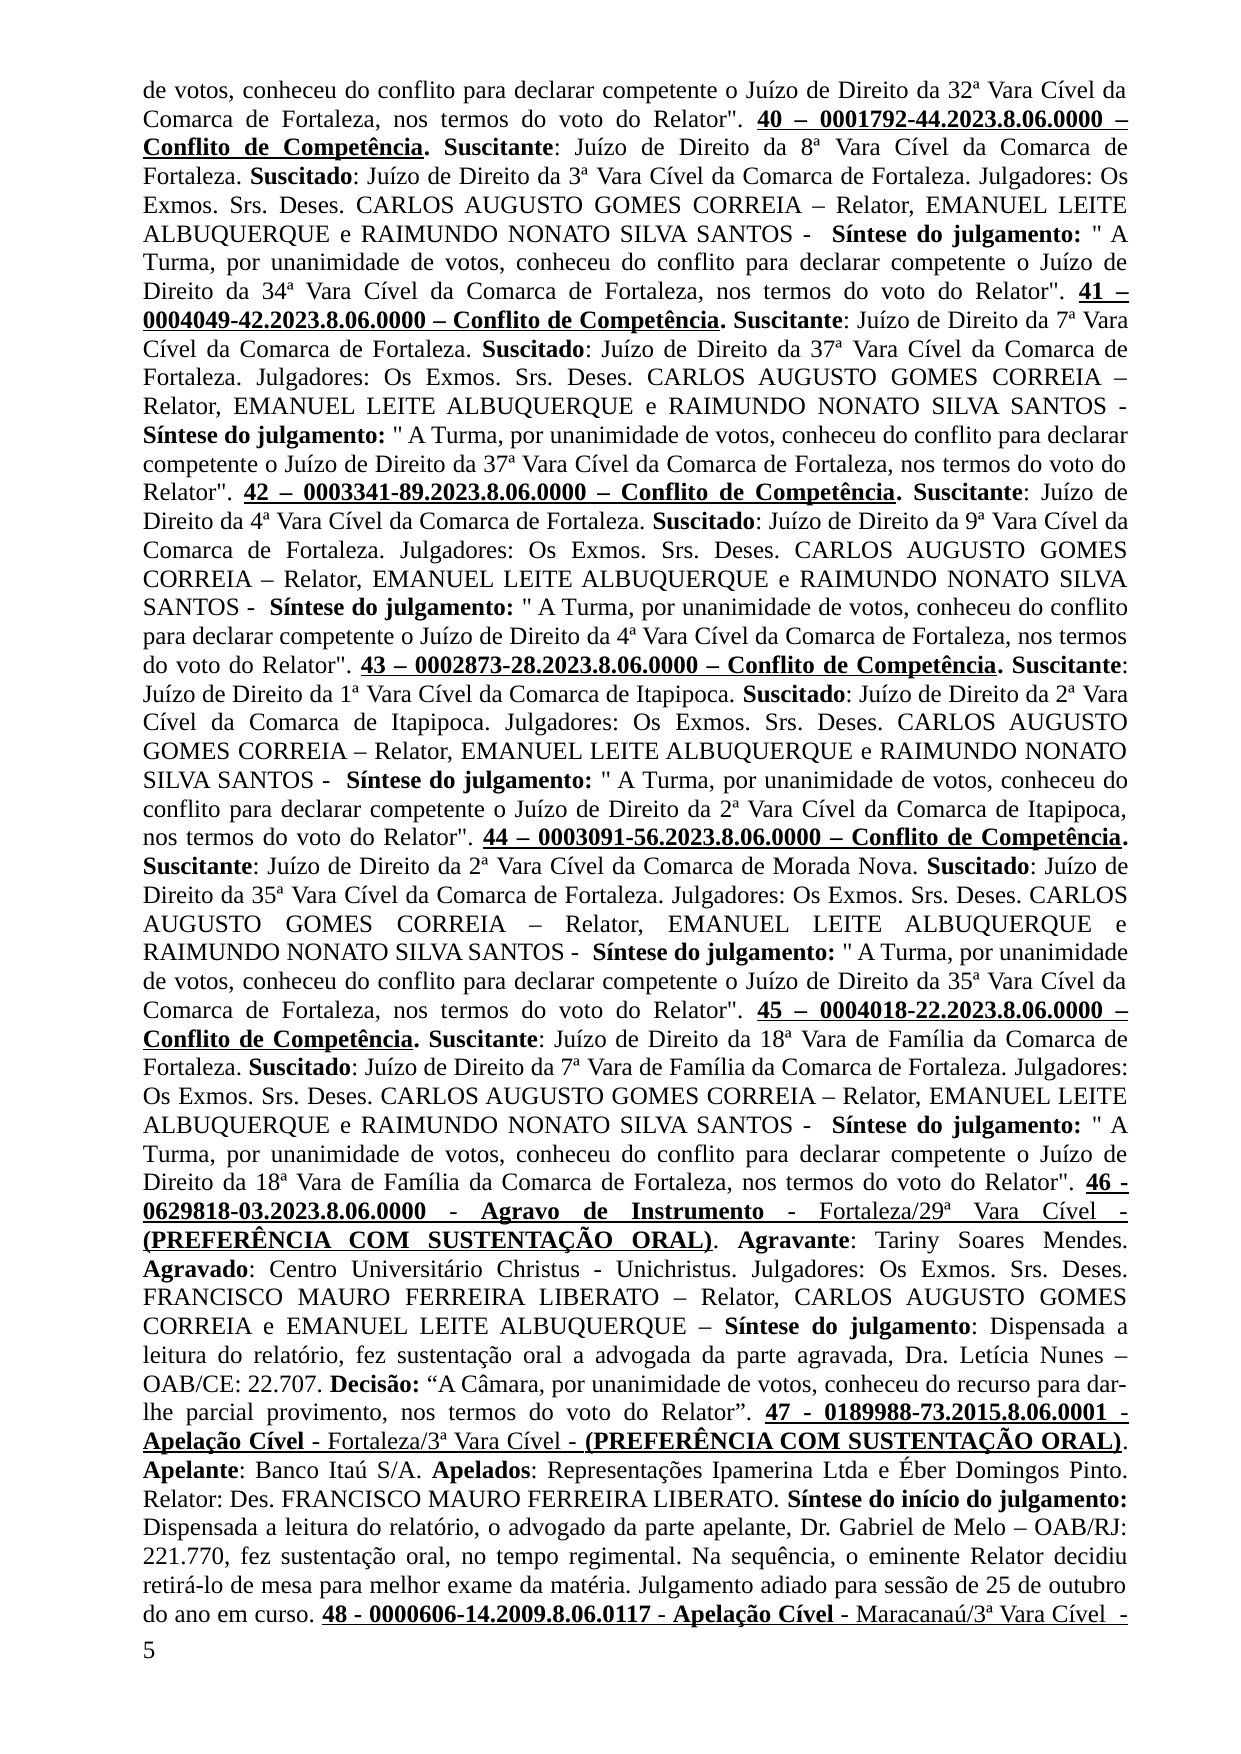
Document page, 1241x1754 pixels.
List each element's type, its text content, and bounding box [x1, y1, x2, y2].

text - (PREFERÊNCIA COM SUSTENTAÇÃO ORAL). Agravante: Tariny Soares Mendes. Agravado: Centro Universitário Christus - Unichristus. Julgadores: Os Exmos. Srs. Deses. FRANCISCO MAURO FERREIRA LIBERATO – Relator, CARLOS AUGUSTO GOMES CORREIA e EMANUEL LEITE ALBUQUERQUE – Síntese do julgamento: Dispensada a leitura do relatório, fez sustentação oral a advogada da parte agravada, Dra. Letícia Nunes – OAB/CE: 22.707. Decisão: “A Câmara, por unanimidade de votos, conheceu do recurso para dar-lhe parcial provimento, nos termos do voto do Relator”. 47 - 0189988-73.2015.8.06.0001 - Apelação Cível - Fortaleza/3ª Vara Cível - (PREFERÊNCIA COM SUSTENTAÇÃO ORAL). Apelante: Banco Itaú S/A. Apelados: Representações Ipamerina Ltda e Éber Domingos Pinto. Relator: Des. FRANCISCO MAURO FERREIRA LIBERATO. Síntese do início do julgamento: Dispensada a leitura do relatório, o advogado da parte apelante, Dr. Gabriel de Melo – OAB/RJ: 221.770, fez sustentação oral, no tempo regimental. Na sequência, o eminente Relator decidiu retirá-lo de mesa para melhor exame da matéria. Julgamento adiado para sessão de 25 de outubro do ano em curso. 48 - 0000606-14.2009.8.06.0117 - Apelação Cível - Maracanaú/3ª Vara Cível [143, 1223, 1128, 1627]
text de votos, conheceu do conflito para declarar competente o Juízo de Direito da 32ª Vara Cível da Comarca de Fortaleza, nos termos do voto do Relator". 40 – 0001792-44.2023.8.06.0000 – Conflito de Competência. Suscitante: Juízo de Direito da 8ª Vara Cível da Comarca de Fortaleza. Suscitado: Juízo de Direito da 3ª Vara Cível da Comarca de Fortaleza. Julgadores: Os Exmos. Srs. Deses. CARLOS AUGUSTO GOMES CORREIA – Relator, EMANUEL LEITE ALBUQUERQUE e RAIMUNDO NONATO SILVA SANTOS - Síntese do julgamento: " A Turma, por unanimidade de votos, conheceu do conflito para declarar competente o Juízo de Direito da 34ª Vara Cível da Comarca de Fortaleza, nos termos do voto do Relator". 41 – 0004049-42.2023.8.06.0000 – Conflito de Competência. Suscitante: Juízo de Direito da 7ª Vara Cível da Comarca de Fortaleza. Suscitado: Juízo de Direito da 37ª Vara Cível da Comarca de Fortaleza. Julgadores: Os Exmos. Srs. Deses. CARLOS AUGUSTO GOMES CORREIA – Relator, EMANUEL LEITE ALBUQUERQUE e RAIMUNDO NONATO SILVA SANTOS - Síntese do julgamento: " A Turma, por unanimidade de votos, conheceu do conflito para declarar competente o Juízo de Direito da 37ª Vara Cível da Comarca de Fortaleza, nos termos do voto do Relator". 42 – 0003341-89.2023.8.06.0000 – Conflito de Competência. Suscitante: Juízo de Direito da 4ª Vara Cível da Comarca de Fortaleza. Suscitado: Juízo de Direito da 9ª Vara Cível da Comarca de Fortaleza. Julgadores: Os Exmos. Srs. Deses. CARLOS AUGUSTO GOMES CORREIA – Relator, EMANUEL LEITE ALBUQUERQUE e RAIMUNDO NONATO SILVA SANTOS - Síntese do julgamento: " A Turma, por unanimidade de votos, conheceu do conflito para declarar competente o Juízo de Direito da 4ª Vara Cível da Comarca de Fortaleza, nos termos do voto do Relator". 43 – 0002873-28.2023.8.06.0000 – Conflito de Competência. Suscitante: Juízo de Direito da 1ª Vara Cível da Comarca de Itapipoca. Suscitado: Juízo de Direito da 2ª Vara Cível da Comarca de Itapipoca. Julgadores: Os Exmos. Srs. Deses. CARLOS AUGUSTO GOMES CORREIA – Relator, EMANUEL LEITE ALBUQUERQUE e RAIMUNDO NONATO SILVA SANTOS - Síntese do julgamento: " A Turma, por unanimidade de votos, conheceu do conflito para declarar competente o Juízo de Direito da 2ª Vara Cível da Comarca de Itapipoca, nos termos do voto do Relator". 44 – 0003091-56.2023.8.06.0000 – Conflito de Competência. Suscitante: Juízo de Direito da 2ª Vara Cível da Comarca de Morada Nova. Suscitado: Juízo de Direito da 35ª Vara Cível da Comarca de Fortaleza. Julgadores: Os Exmos. Srs. Deses. CARLOS AUGUSTO GOMES CORREIA – Relator, EMANUEL LEITE ALBUQUERQUE e RAIMUNDO NONATO SILVA SANTOS - Síntese do julgamento: " A Turma, por unanimidade de votos, conheceu do conflito para declarar competente o Juízo de Direito da 35ª Vara Cível da Comarca de Fortaleza, nos termos do voto do Relator". 45 – 0004018-22.2023.8.06.0000 – Conflito de Competência. Suscitante: Juízo de Direito da 18ª Vara de Família da Comarca de Fortaleza. Suscitado: Juízo de Direito da 7ª Vara de Família da Comarca de Fortaleza. Julgadores: Os Exmos. Srs. Deses. CARLOS AUGUSTO GOMES CORREIA – Relator, EMANUEL LEITE ALBUQUERQUE e RAIMUNDO NONATO SILVA SANTOS - Síntese do julgamento: " A Turma, por unanimidade de votos, conheceu do conflito para declarar competente o Juízo de Direito da 18ª Vara de Família da Comarca de Fortaleza, nos termos do voto do Relator". 46 - 0629818-03.2023.8.06.0000 - Agravo de Instrumento - Fortaleza/29ª Vara Cível [143, 75, 1128, 1221]
